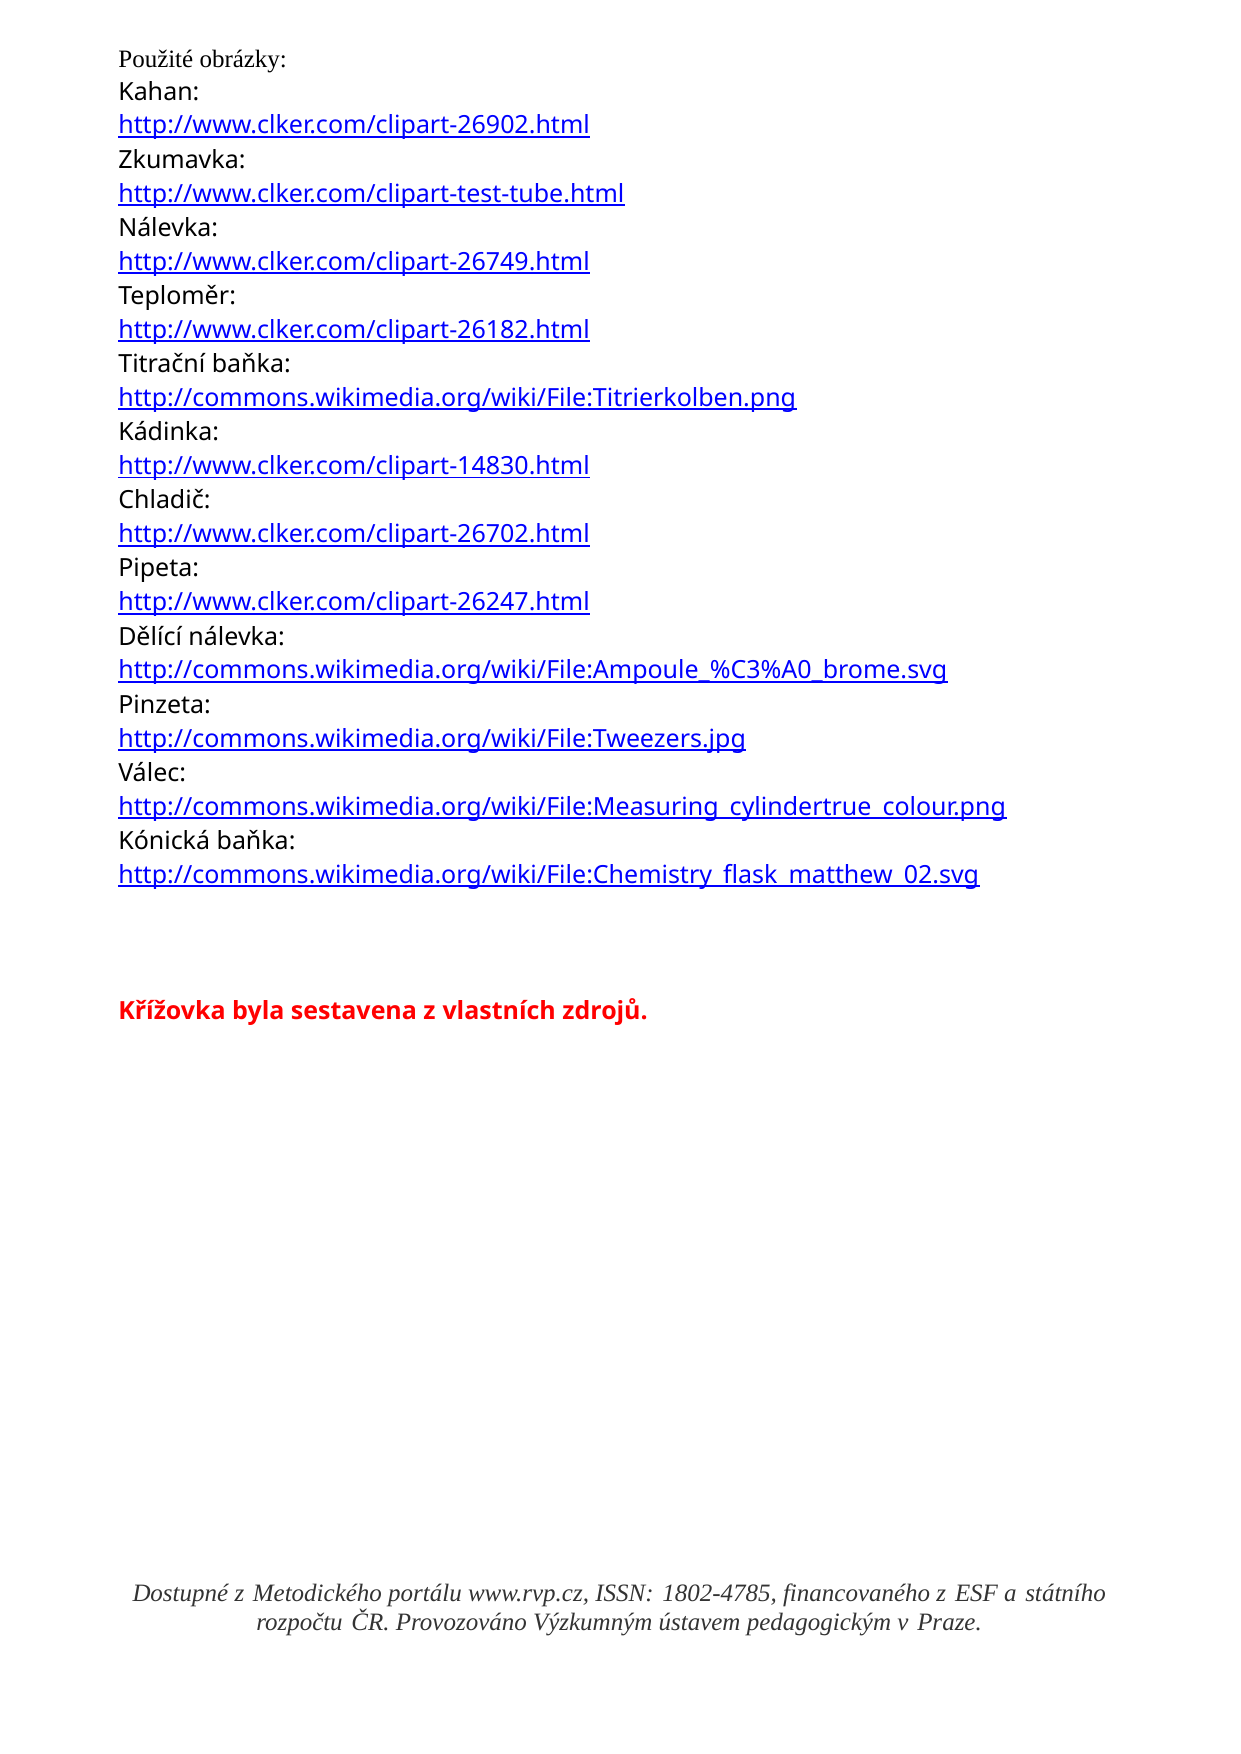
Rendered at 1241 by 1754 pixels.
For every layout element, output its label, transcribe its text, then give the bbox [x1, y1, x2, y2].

text Pipeta: [118, 550, 1122, 584]
text Teploměr: [118, 277, 1122, 312]
text http://www.clker.com/clipart-26247.html [118, 584, 1122, 618]
text Pinzeta: [118, 686, 1122, 720]
text http://commons.wikimedia.org/wiki/File:Titrierkolben.png [118, 380, 1122, 414]
text http://www.clker.com/clipart-26182.html [118, 312, 1122, 346]
text Kádinka: [118, 414, 1122, 448]
text http://commons.wikimedia.org/wiki/File:Chemistry_flask_matthew_02.svg [118, 857, 1122, 891]
text http://commons.wikimedia.org/wiki/File:Tweezers.jpg [118, 720, 1122, 754]
text http://www.clker.com/clipart-26749.html [118, 243, 1122, 277]
text Kónická baňka: [118, 822, 1122, 857]
text Použité obrázky: [118, 44, 1122, 73]
text Válec: [118, 754, 1122, 788]
text Dělící nálevka: [118, 618, 1122, 652]
text Chladič: [118, 482, 1122, 516]
text Zkumavka: [118, 141, 1122, 175]
text Titrační baňka: [118, 346, 1122, 380]
text Kahan: [118, 73, 1122, 107]
text http://www.clker.com/clipart-test-tube.html [118, 175, 1122, 209]
text http://www.clker.com/clipart-14830.html [118, 448, 1122, 482]
text http://commons.wikimedia.org/wiki/File:Ampoule_%C3%A0_brome.svg [118, 652, 1122, 686]
text Nálevka: [118, 209, 1122, 243]
text http://commons.wikimedia.org/wiki/File:Measuring_cylindertrue_colour.png [118, 788, 1122, 822]
text Křížovka byla sestavena z vlastních zdrojů. [118, 993, 1122, 1027]
text http://www.clker.com/clipart-26702.html [118, 516, 1122, 550]
text http://www.clker.com/clipart-26902.html [118, 107, 1122, 141]
